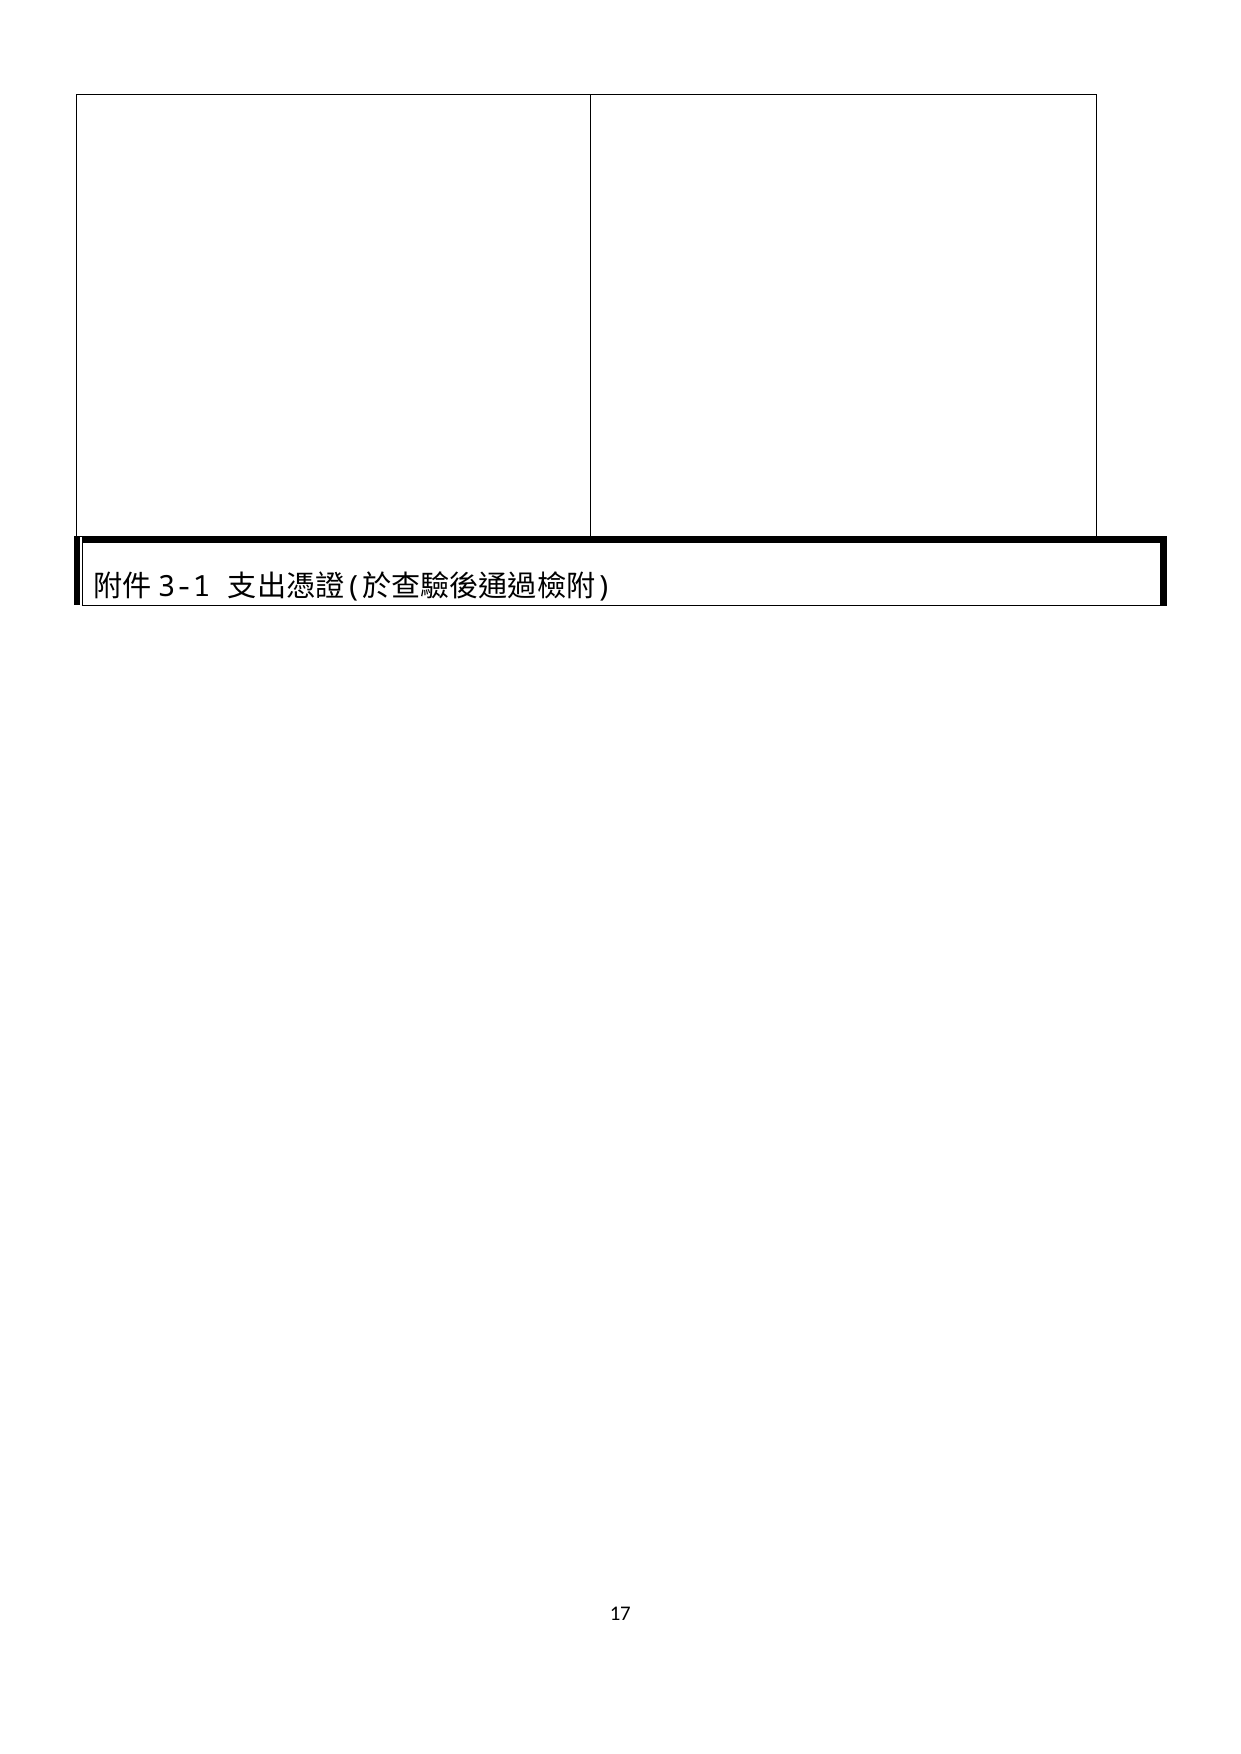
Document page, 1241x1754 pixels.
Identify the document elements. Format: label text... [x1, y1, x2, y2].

table_cell 附件3-1 支出憑證(於查驗後通過檢附) [83, 543, 1160, 605]
table_cell [591, 95, 1096, 536]
table_cell [1097, 94, 1163, 536]
table_cell [77, 95, 590, 536]
